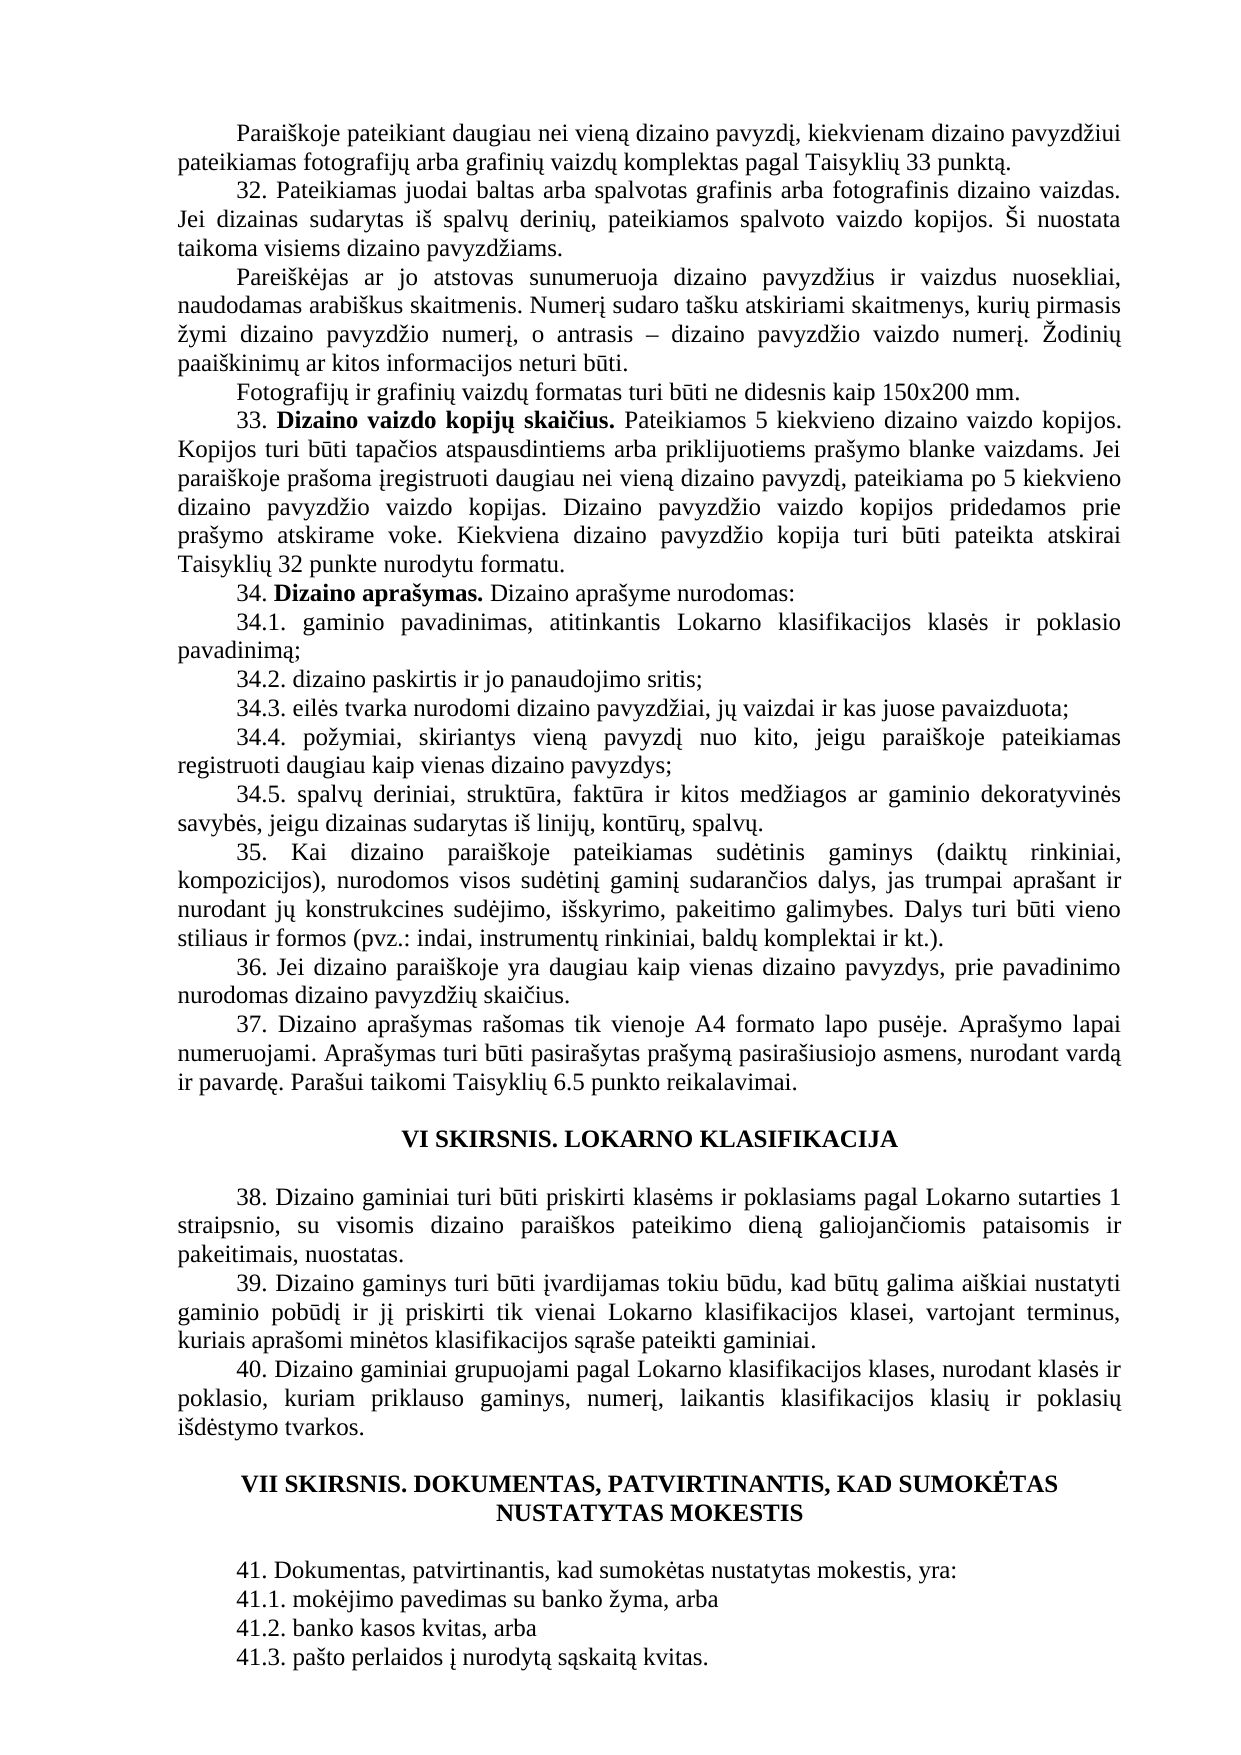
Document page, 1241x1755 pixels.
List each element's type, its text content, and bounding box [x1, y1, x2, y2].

text 40. Dizaino gaminiai grupuojami pagal Lokarno klasifikacijos klases, nurodant klasės ir poklasio, kuriam priklauso gaminys, numerį, laikantis klasifikacijos klasių ir poklasių išdėstymo tvarkos. [177, 1354, 1122, 1441]
text 37. Dizaino aprašymas rašomas tik vienoje A4 formato lapo pusėje. Aprašymo lapai numeruojami. Aprašymas turi būti pasirašytas prašymą pasirašiusiojo asmens, nurodant vardą ir pavardę. Parašui taikomi Taisyklių 6.5 punkto reikalavimai. [177, 1009, 1122, 1096]
text 35. Kai dizaino paraiškoje pateikiamas sudėtinis gaminys (daiktų rinkiniai, kompozicijos), nurodomos visos sudėtinį gaminį sudarančios dalys, jas trumpai aprašant ir nurodant jų konstrukcines sudėjimo, išskyrimo, pakeitimo galimybes. Dalys turi būti vieno stiliaus ir formos (pvz.: indai, instrumentų rinkiniai, baldų komplektai ir kt.). [177, 837, 1122, 952]
text 34.4. požymiai, skiriantys vieną pavyzdį nuo kito, jeigu paraiškoje pateikiamas registruoti daugiau kaip vienas dizaino pavyzdys; [177, 722, 1122, 779]
text 39. Dizaino gaminys turi būti įvardijamas tokiu būdu, kad būtų galima aiškiai nustatyti gaminio pobūdį ir jį priskirti tik vienai Lokarno klasifikacijos klasei, vartojant terminus, kuriais aprašomi minėtos klasifikacijos sąraše pateikti gaminiai. [177, 1268, 1122, 1354]
text 41.1. mokėjimo pavedimas su banko žyma, arba [177, 1584, 1122, 1613]
text Pareiškėjas ar jo atstovas sunumeruoja dizaino pavyzdžius ir vaizdus nuosekliai, naudodamas arabiškus skaitmenis. Numerį sudaro tašku atskiriami skaitmenys, kurių pirmasis žymi dizaino pavyzdžio numerį, o antrasis – dizaino pavyzdžio vaizdo numerį. Žodinių paaiškinimų ar kitos informacijos neturi būti. [177, 262, 1122, 377]
text Fotografijų ir grafinių vaizdų formatas turi būti ne didesnis kaip 150x200 mm. [177, 377, 1122, 406]
text Paraiškoje pateikiant daugiau nei vieną dizaino pavyzdį, kiekvienam dizaino pavyzdžiui pateikiamas fotografijų arba grafinių vaizdų komplektas pagal Taisyklių 33 punktą. [177, 118, 1122, 176]
text 38. Dizaino gaminiai turi būti priskirti klasėms ir poklasiams pagal Lokarno sutarties 1 straipsnio, su visomis dizaino paraiškos pateikimo dieną galiojančiomis pataisomis ir pakeitimais, nuostatas. [177, 1182, 1122, 1268]
text 34.1. gaminio pavadinimas, atitinkantis Lokarno klasifikacijos klasės ir poklasio pavadinimą; [177, 607, 1122, 664]
text VI SKIRSNIS. LOKARNO KLASIFIKACIJA [177, 1124, 1122, 1153]
text 41.3. pašto perlaidos į nurodytą sąskaitą kvitas. [177, 1642, 1122, 1671]
text 34. Dizaino aprašymas. Dizaino aprašyme nurodomas: [177, 578, 1122, 607]
text 32. Pateikiamas juodai baltas arba spalvotas grafinis arba fotografinis dizaino vaizdas. Jei dizainas sudarytas iš spalvų derinių, pateikiamos spalvoto vaizdo kopijos. Ši nuostata taikoma visiems dizaino pavyzdžiams. [177, 176, 1122, 262]
text 36. Jei dizaino paraiškoje yra daugiau kaip vienas dizaino pavyzdys, prie pavadinimo nurodomas dizaino pavyzdžių skaičius. [177, 952, 1122, 1009]
text 33. Dizaino vaizdo kopijų skaičius. Pateikiamos 5 kiekvieno dizaino vaizdo kopijos. Kopijos turi būti tapačios atspausdintiems arba priklijuotiems prašymo blanke vaizdams. Jei paraiškoje prašoma įregistruoti daugiau nei vieną dizaino pavyzdį, pateikiama po 5 kiekvieno dizaino pavyzdžio vaizdo kopijas. Dizaino pavyzdžio vaizdo kopijos pridedamos prie prašymo atskirame voke. Kiekviena dizaino pavyzdžio kopija turi būti pateikta atskirai Taisyklių 32 punkte nurodytu formatu. [177, 406, 1122, 578]
text 34.5. spalvų deriniai, struktūra, faktūra ir kitos medžiagos ar gaminio dekoratyvinės savybės, jeigu dizainas sudarytas iš linijų, kontūrų, spalvų. [177, 779, 1122, 837]
text 34.3. eilės tvarka nurodomi dizaino pavyzdžiai, jų vaizdai ir kas juose pavaizduota; [177, 693, 1122, 722]
text 34.2. dizaino paskirtis ir jo panaudojimo sritis; [177, 664, 1122, 693]
text 41. Dokumentas, patvirtinantis, kad sumokėtas nustatytas mokestis, yra: [177, 1556, 1122, 1584]
text VII SKIRSNIS. DOKUMENTAS, PATVIRTINANTIS, KAD SUMOKĖTAS NUSTATYTAS MOKESTIS [177, 1469, 1122, 1527]
text 41.2. banko kasos kvitas, arba [177, 1613, 1122, 1642]
